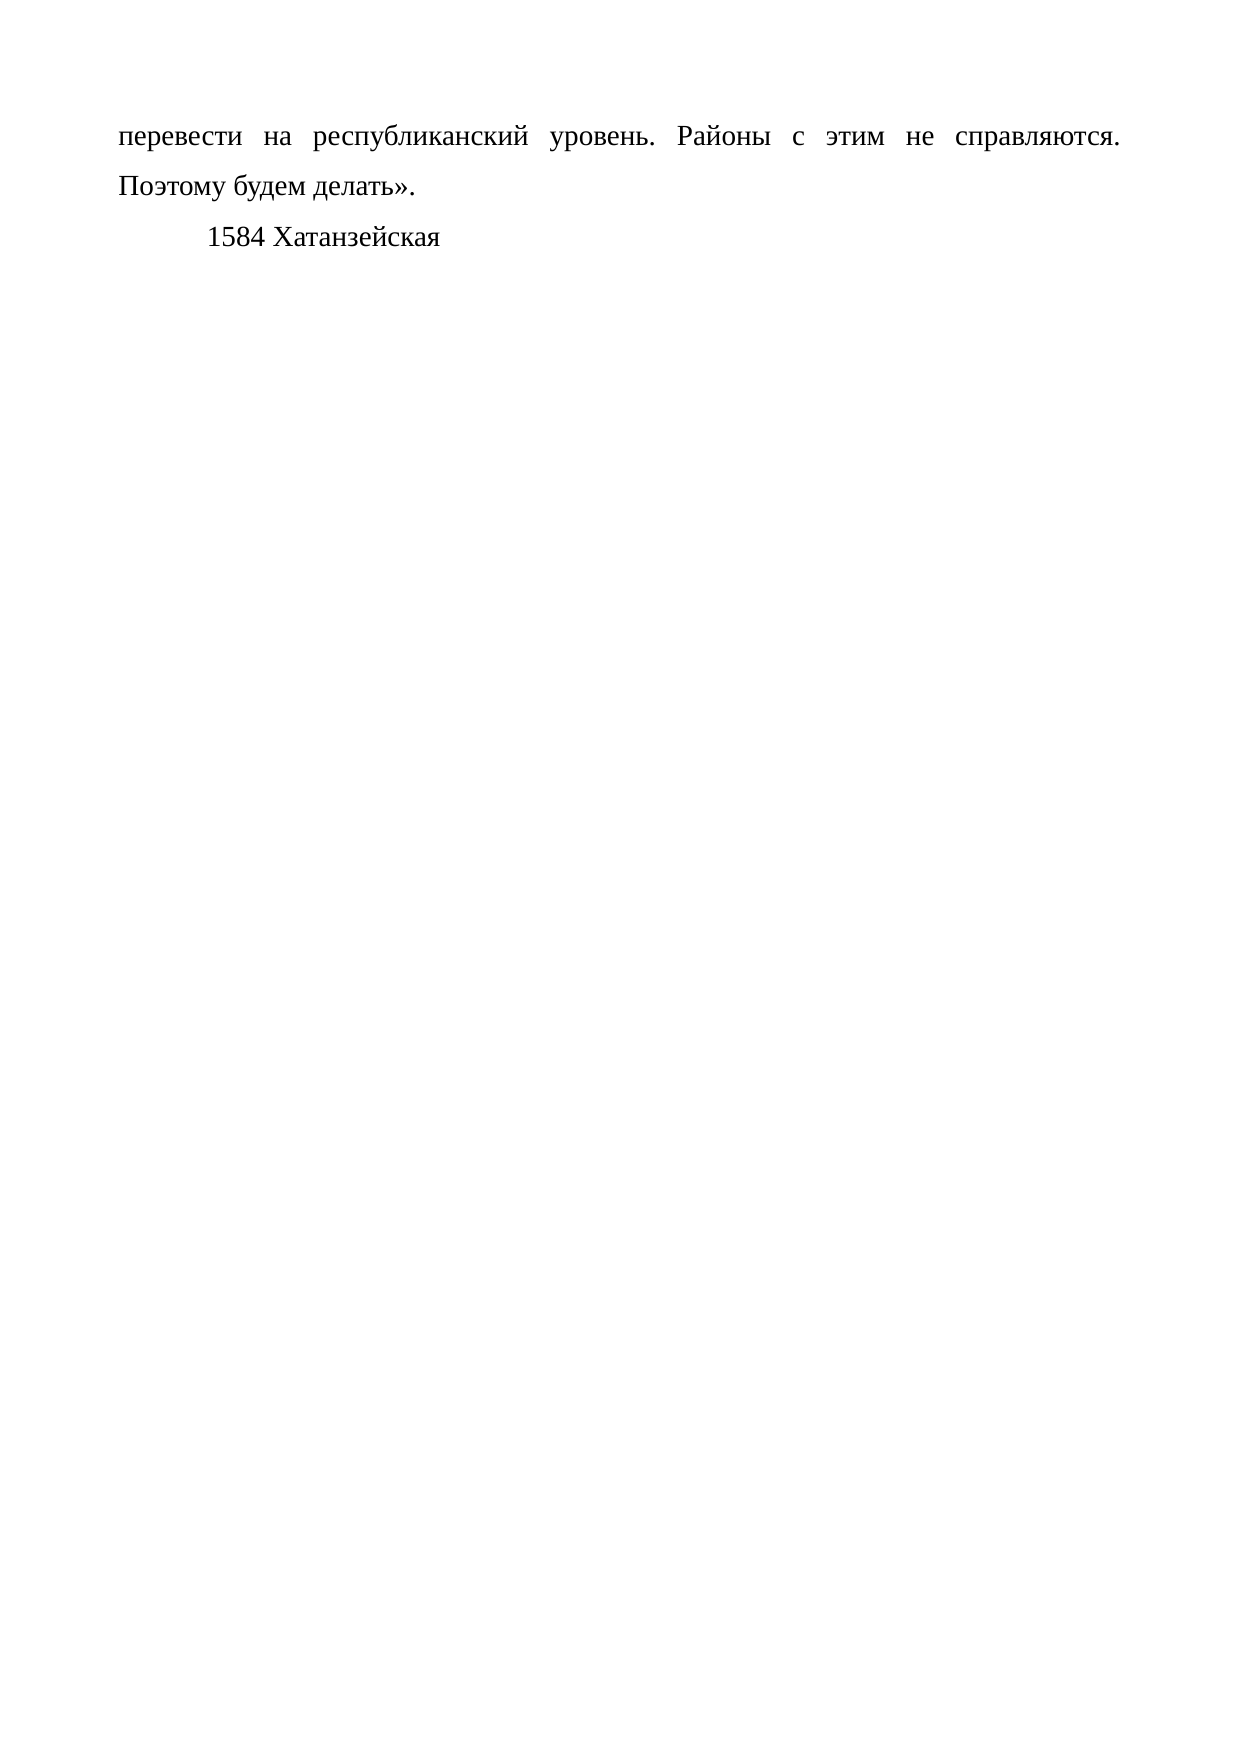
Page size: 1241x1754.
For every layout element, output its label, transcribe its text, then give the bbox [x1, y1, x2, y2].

text 1584 Хатанзейская [118, 219, 1122, 252]
text перевести на республиканский уровень. Районы с этим не справляются. Поэтому будем делать». [118, 118, 1122, 202]
